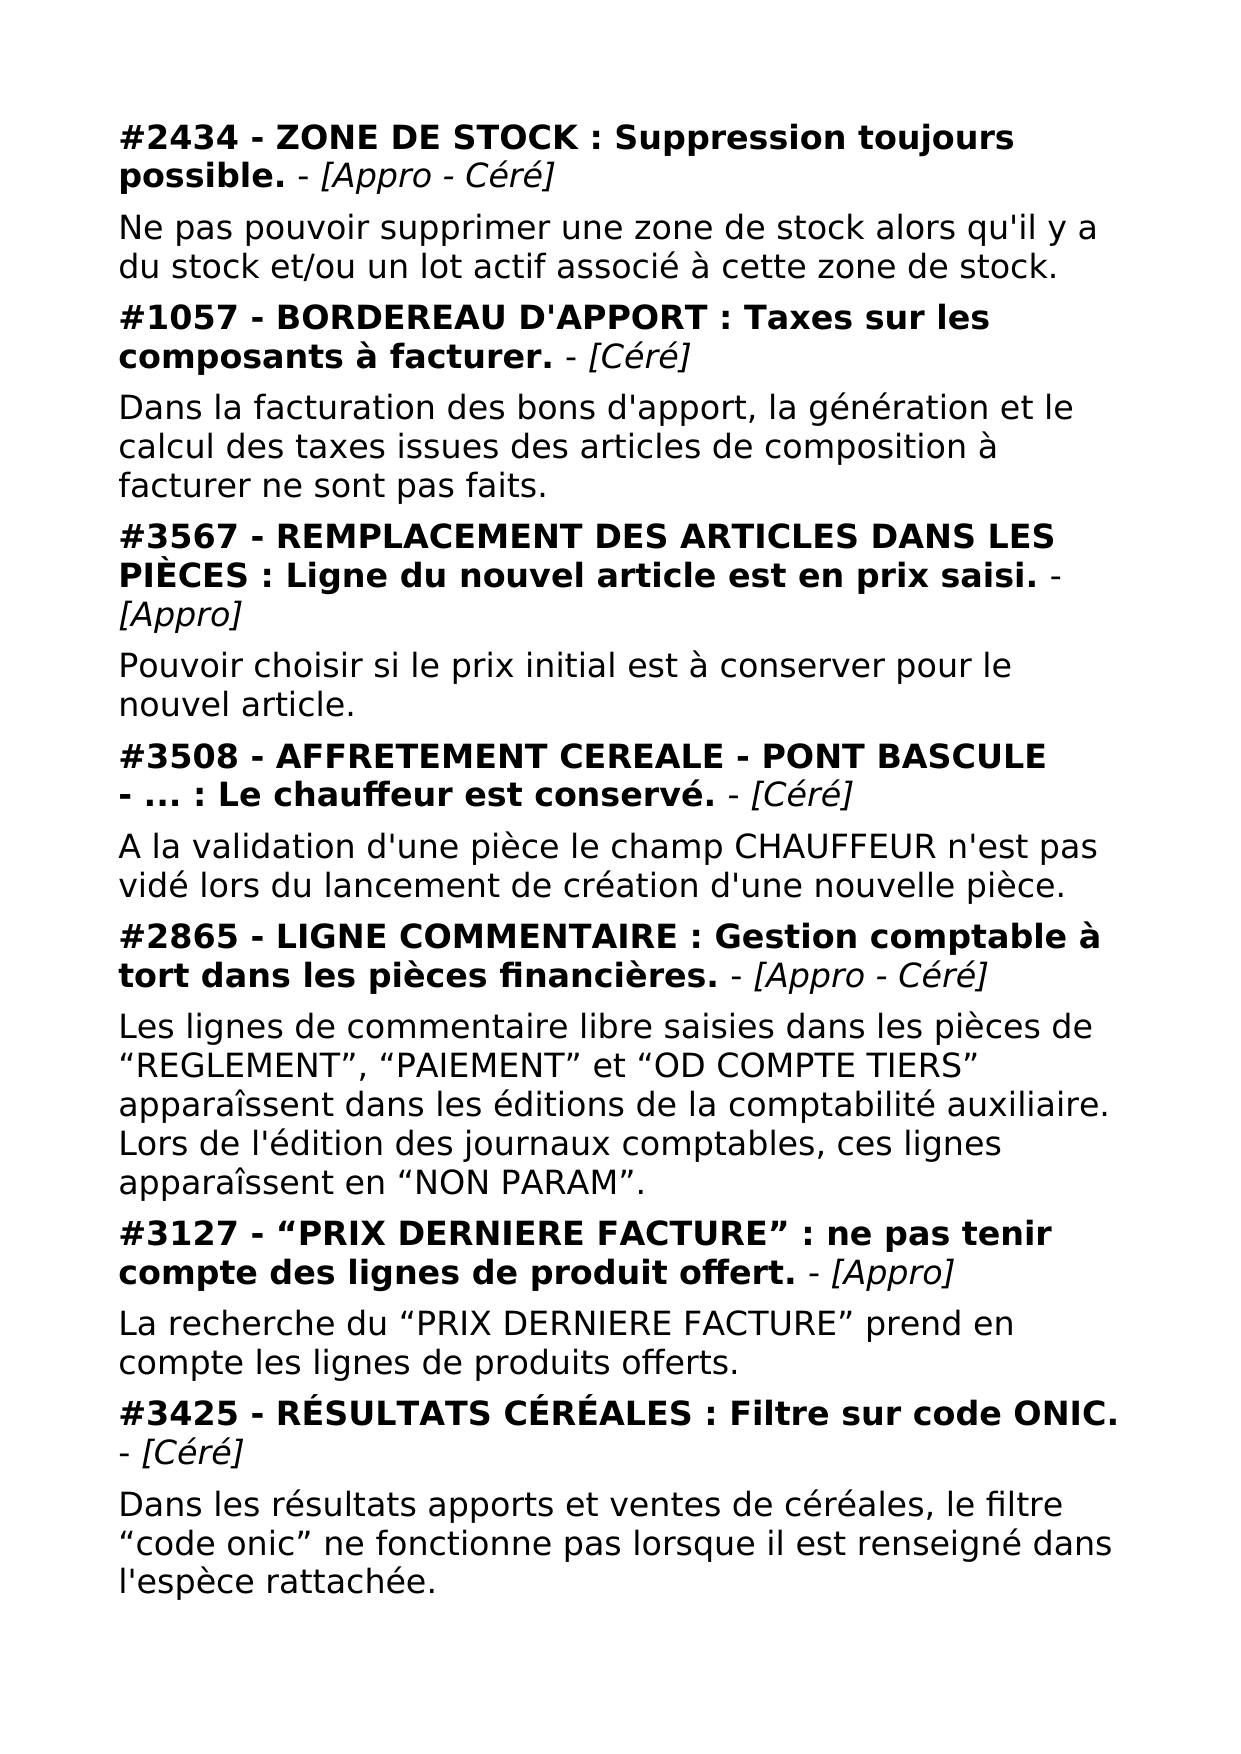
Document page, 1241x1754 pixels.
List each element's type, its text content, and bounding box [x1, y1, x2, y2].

text Pouvoir choisir si le prix initial est à conserver pour le nouvel article. [118, 647, 1122, 724]
text Ne pas pouvoir supprimer une zone de stock alors qu'il y a du stock et/ou un lot actif associé à cette zone de stock. [118, 208, 1122, 286]
text Dans la facturation des bons d'apport, la génération et le calcul des taxes issues des articles de composition à facturer ne sont pas faits. [118, 389, 1122, 505]
text Les lignes de commentaire libre saisies dans les pièces de “REGLEMENT”, “PAIEMENT” et “OD COMPTE TIERS” apparaîssent dans les éditions de la comptabilité auxiliaire. Lors de l'édition des journaux comptables, ces lignes apparaîssent en “NON PARAM”. [118, 1008, 1122, 1202]
text #2865 - LIGNE COMMENTAIRE : Gestion comptable à tort dans les pièces financières. - [Appro - Céré] [118, 917, 1122, 995]
text #1057 - BORDEREAU D'APPORT : Taxes sur les composants à facturer. - [Céré] [118, 298, 1122, 376]
text #3508 - AFFRETEMENT CEREALE - PONT BASCULE - ... : Le chauffeur est conservé. - [Céré] [118, 737, 1122, 815]
text #3127 - “PRIX DERNIERE FACTURE” : ne pas tenir compte des lignes de produit offert. - [Appro] [118, 1214, 1122, 1292]
text #3425 - RÉSULTATS CÉRÉALES : Filtre sur code ONIC. - [Céré] [118, 1395, 1122, 1473]
text A la validation d'une pièce le champ CHAUFFEUR n'est pas vidé lors du lancement de création d'une nouvelle pièce. [118, 827, 1122, 905]
text Dans les résultats apports et ventes de céréales, le filtre “code onic” ne fonctionne pas lorsque il est renseigné dans l'espèce rattachée. [118, 1485, 1122, 1602]
text La recherche du “PRIX DERNIERE FACTURE” prend en compte les lignes de produits offerts. [118, 1305, 1122, 1382]
text #3567 - REMPLACEMENT DES ARTICLES DANS LES PIÈCES : Ligne du nouvel article est en prix saisi. - [Appro] [118, 518, 1122, 634]
text #2434 - ZONE DE STOCK : Suppression toujours possible. - [Appro - Céré] [118, 118, 1122, 196]
